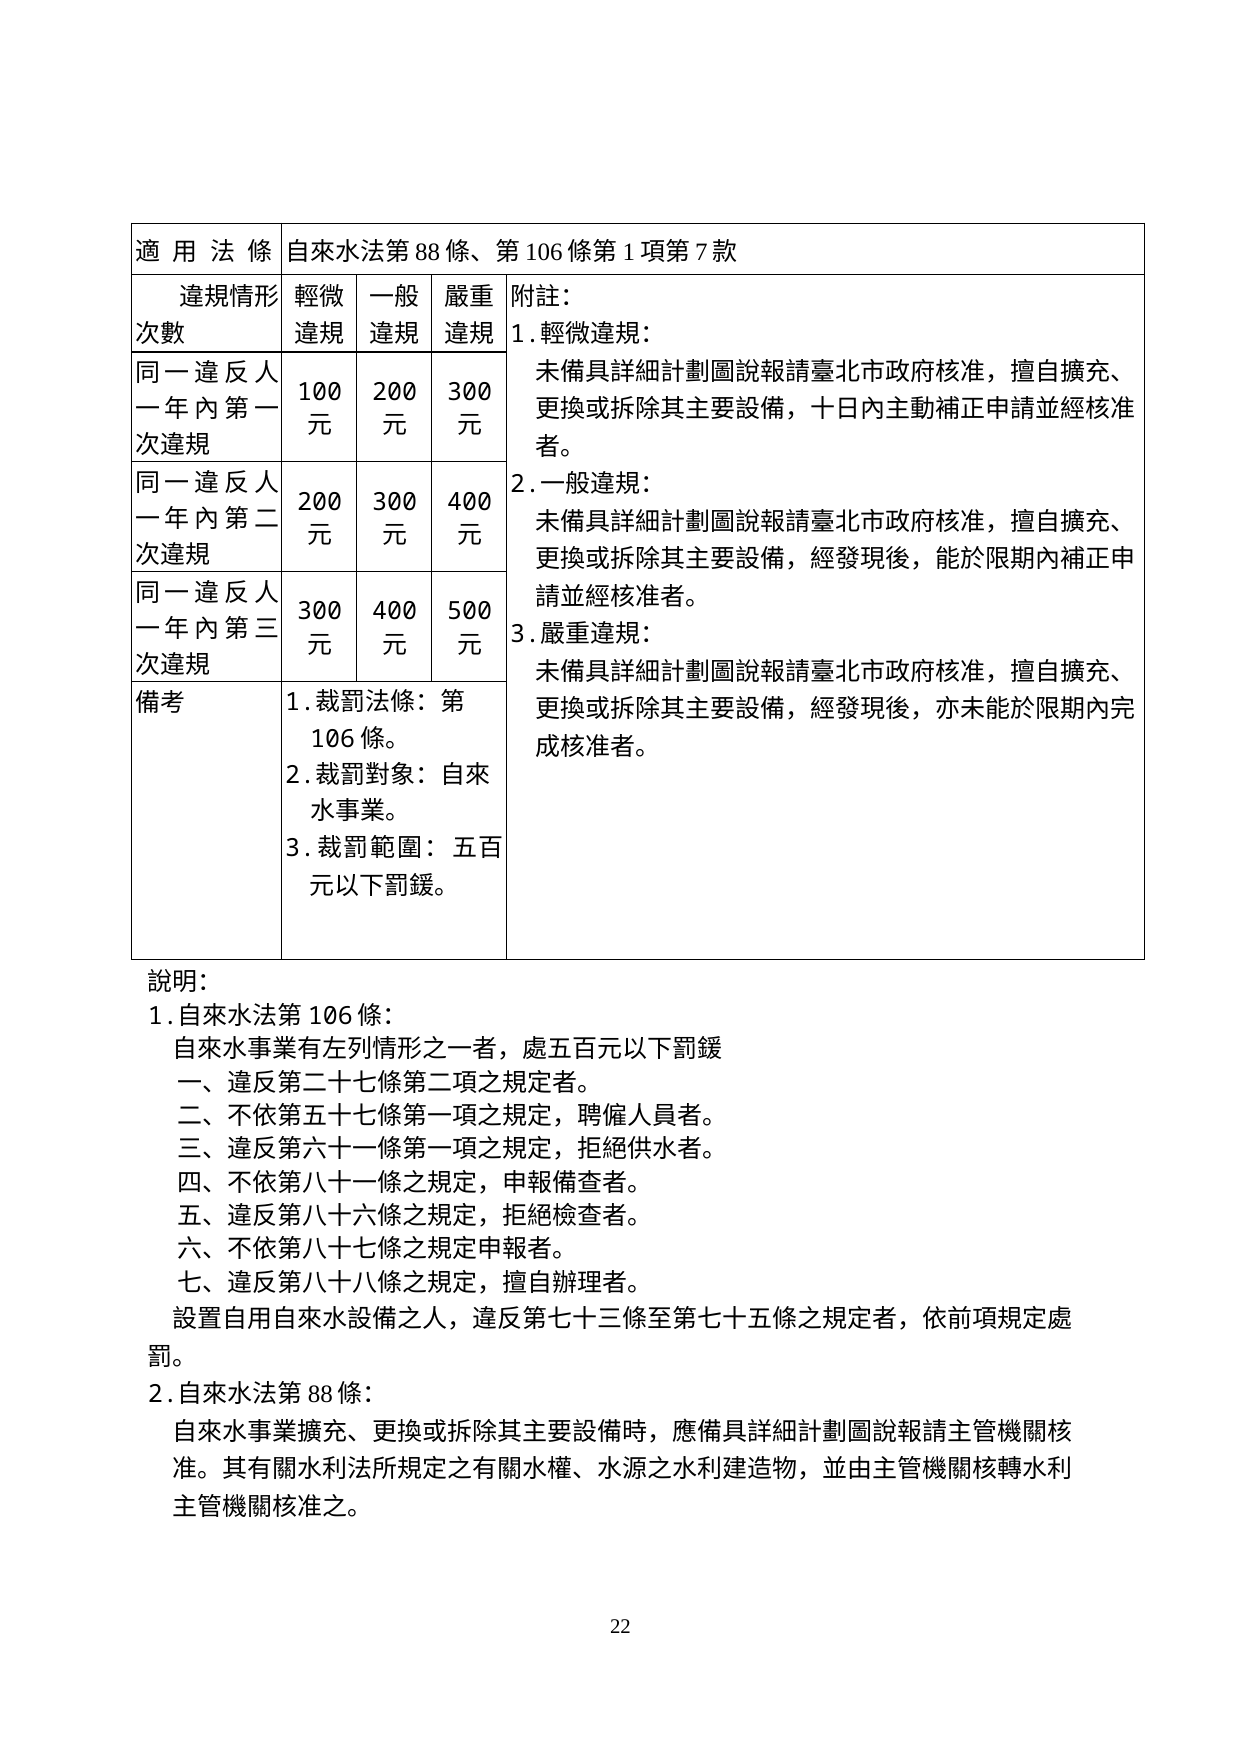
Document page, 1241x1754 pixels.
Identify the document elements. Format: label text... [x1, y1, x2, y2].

table_cell 300 元 [432, 353, 506, 461]
table_cell 同一違反人一年內第三次違規 [132, 572, 281, 681]
text 二、不依第五十七條第一項之規定，聘僱人員者。 [148, 1098, 1092, 1131]
table_cell 嚴重違規 [432, 275, 506, 351]
table_cell 300 元 [357, 462, 431, 571]
table_header 適 用 法 條 [132, 224, 281, 274]
text 1.自來水法第106條： [148, 998, 1092, 1031]
table_cell 備考 [132, 682, 281, 959]
text 七、違反第八十八條之規定，擅自辦理者。 [148, 1264, 1092, 1298]
text 一、違反第二十七條第二項之規定者。 [148, 1064, 1092, 1098]
table_header 自來水法第88條、第106條第1項第7款 [282, 224, 1144, 274]
table_cell 違規情形 次數 [132, 275, 281, 351]
text 三、違反第六十一條第一項之規定，拒絕供水者。 [148, 1131, 1092, 1164]
table_cell 200 元 [357, 353, 431, 461]
table_cell 400 元 [357, 572, 431, 681]
table_cell 300 元 [282, 572, 356, 681]
table_cell 一般違規 [357, 275, 431, 351]
table_cell 100 元 [282, 353, 356, 461]
text 六、不依第八十七條之規定申報者。 [148, 1231, 1092, 1264]
table_cell 輕微違規 [282, 275, 356, 351]
text 2.自來水法第88條： 自來水事業擴充、更換或拆除其主要設備時，應備具詳細計劃圖說報請主管機關核准。其有關水利法所規定之有關水權、水源之水利建造物，並由主管機關核轉水利主管機關核准之。 [148, 1373, 1092, 1523]
text 設置自用自來水設備之人，違反第七十三條至第七十五條之規定者，依前項規定處罰。 [148, 1298, 1092, 1373]
table_cell 同一違反人一年內第二次違規 [132, 462, 281, 571]
text 說明： [148, 960, 1092, 998]
text 四、不依第八十一條之規定，申報備查者。 [148, 1164, 1092, 1198]
text 五、違反第八十六條之規定，拒絕檢查者。 [148, 1198, 1092, 1231]
table_cell 200 元 [282, 462, 356, 571]
text 自來水事業有左列情形之一者，處五百元以下罰鍰 [148, 1031, 1092, 1064]
table_cell 1.裁罰法條：第106條。 2.裁罰對象：自來水事業。 3.裁罰範圍：五百元以下罰鍰。 [282, 682, 506, 959]
table_cell 同一違反人一年內第一次違規 [132, 353, 281, 461]
table_cell 400 元 [432, 462, 506, 571]
table_cell 附註： 1.輕微違規： 未備具詳細計劃圖說報請臺北市政府核准，擅自擴充、更換或拆除其主要設備，十日內主動補正申請並經核准者。 2.一般違規： 未備具詳細計劃圖說報請臺北市政府核准，擅自擴充、更換或拆除其主要設備，經發現後，能於限期內補正申請並經核准者。 3.嚴重違規： 未備具詳細計劃圖說報請臺北市政府核准，擅自擴充、更換或拆除其主要設備，經發現後，亦未能於限期內完成核准者。 [507, 275, 1144, 959]
table_cell 500 元 [432, 572, 506, 681]
